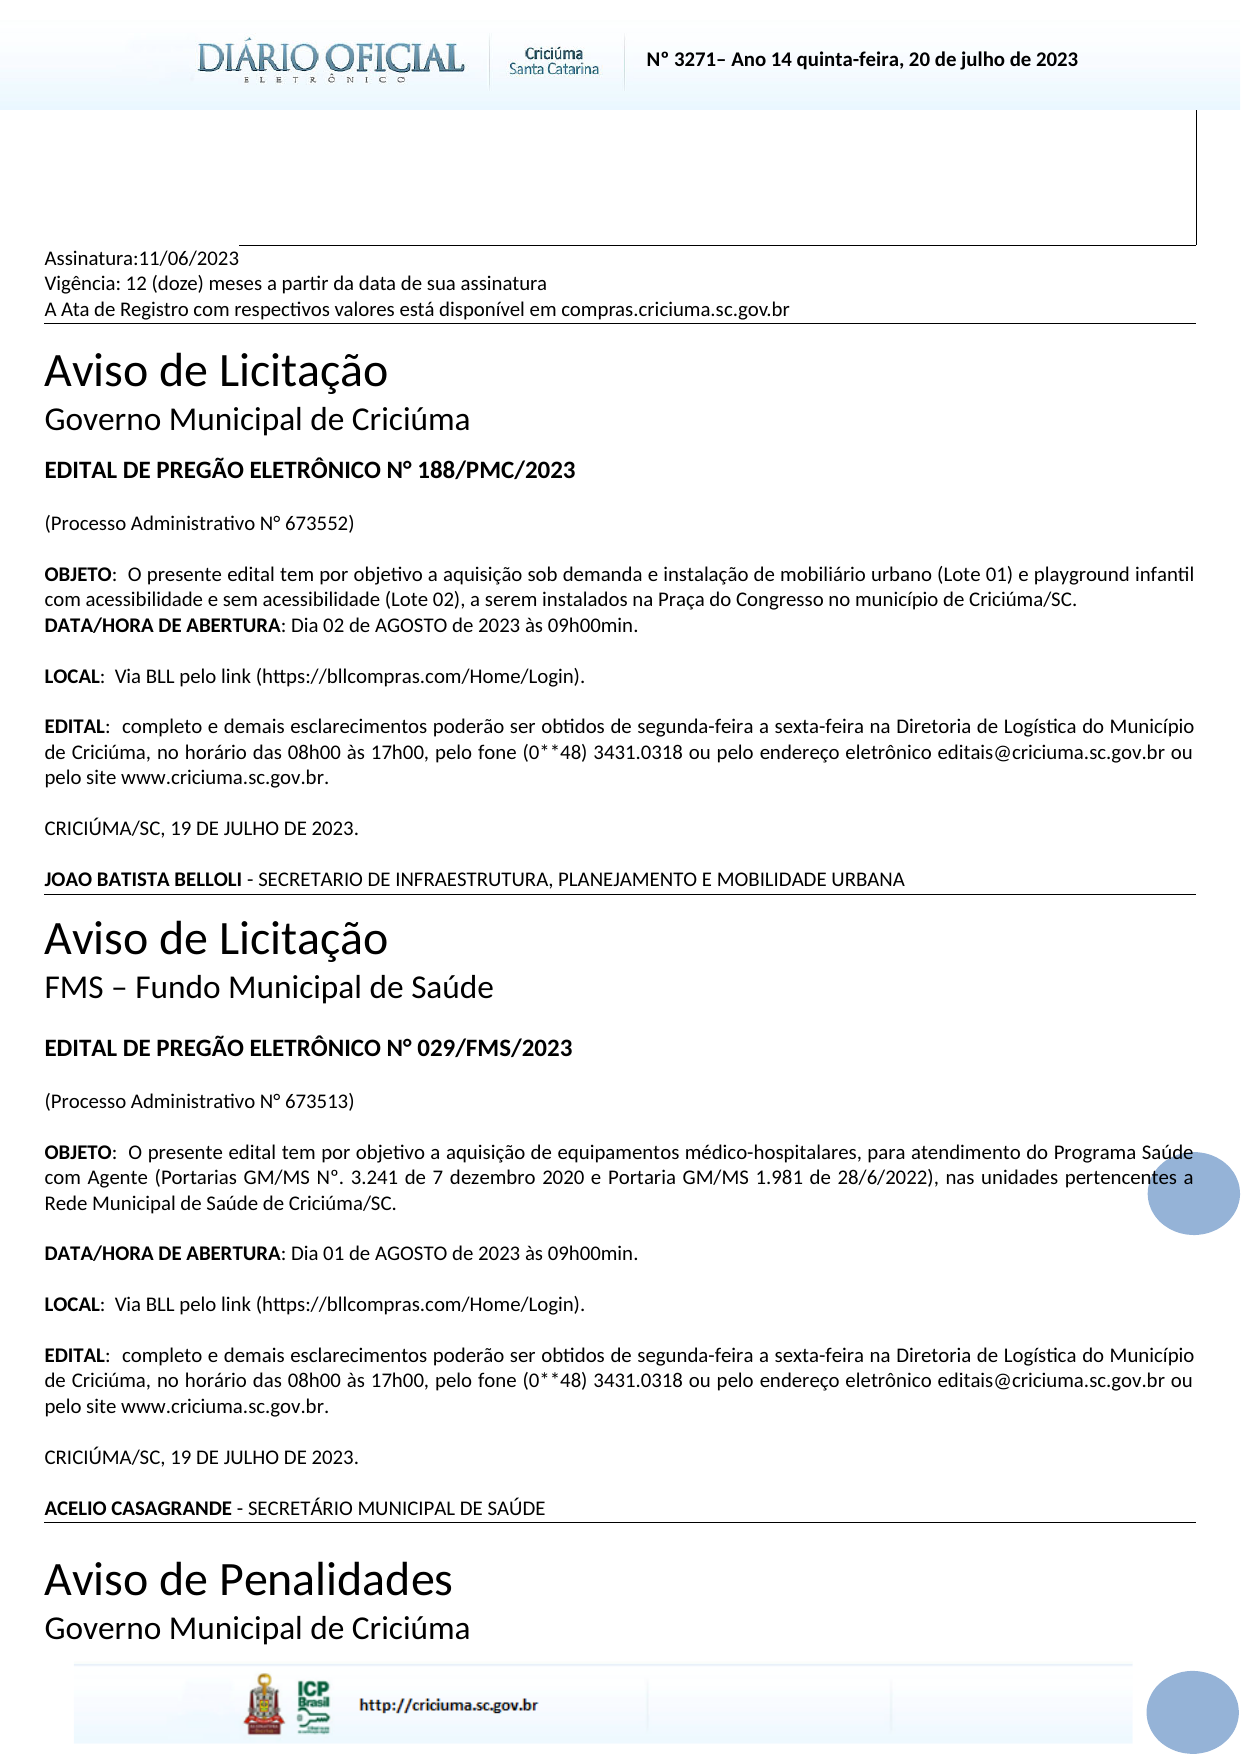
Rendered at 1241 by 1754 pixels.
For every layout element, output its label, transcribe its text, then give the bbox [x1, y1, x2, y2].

text CRICIÚMA/SC, 19 DE JULHO DE 2023. [44, 1444, 1196, 1469]
text ACELIO CASAGRANDE - SECRETÁRIO MUNICIPAL DE SAÚDE [44, 1495, 1196, 1522]
text EDITAL DE PREGÃO ELETRÔNICO N° 188/PMC/2023 [44, 454, 1196, 485]
text EDITAL: completo e demais esclarecimentos poderão ser obtidos de segunda-feira a sexta-feira na Diretoria de Logística do Município de Criciúma, no horário das 08h00 às 17h00, pelo fone (0**48) 3431.0318 ou pelo endereço eletrônico editais@criciuma.sc.gov.br ou pelo site www.criciuma.sc.gov.br. [44, 714, 1196, 790]
text FMS – Fundo Municipal de Saúde [44, 966, 1196, 1007]
text Governo Municipal de Criciúma [44, 398, 1196, 439]
text (Processo Administrativo N° 673552) [44, 510, 1196, 536]
text OBJETO: O presente edital tem por objetivo a aquisição de equipamentos médico-hospitalares, para atendimento do Programa Saúde com Agente (Portarias GM/MS Nº. 3.241 de 7 dezembro 2020 e Portaria GM/MS 1.981 de 28/6/2022), nas unidades pertencentes a Rede Municipal de Saúde de Criciúma/SC. [44, 1139, 1196, 1215]
text A Ata de Registro com respectivos valores está disponível em compras.criciuma.sc.gov.br [44, 296, 1196, 323]
text LOCAL: Via BLL pelo link (https://bllcompras.com/Home/Login). [44, 663, 1196, 688]
text Vigência: 12 (doze) meses a partir da data de sua assinatura [44, 271, 1196, 296]
text JOAO BATISTA BELLOLI - SECRETARIO DE INFRAESTRUTURA, PLANEJAMENTO E MOBILIDADE URBANA [44, 866, 1196, 894]
text Aviso de Licitação [44, 340, 1196, 398]
text EDITAL DE PREGÃO ELETRÔNICO N° 029/FMS/2023 [44, 1032, 1196, 1063]
text EDITAL: completo e demais esclarecimentos poderão ser obtidos de segunda-feira a sexta-feira na Diretoria de Logística do Município de Criciúma, no horário das 08h00 às 17h00, pelo fone (0**48) 3431.0318 ou pelo endereço eletrônico editais@criciuma.sc.gov.br ou pelo site www.criciuma.sc.gov.br. [44, 1342, 1196, 1418]
text Assinatura:11/06/2023 [44, 245, 1196, 271]
text DATA/HORA DE ABERTURA: Dia 01 de AGOSTO de 2023 às 09h00min. [44, 1241, 1196, 1266]
text OBJETO: O presente edital tem por objetivo a aquisição sob demanda e instalação de mobiliário urbano (Lote 01) e playground infantil com acessibilidade e sem acessibilidade (Lote 02), a serem instalados na Praça do Congresso no município de Criciúma/SC. [44, 561, 1196, 612]
text Governo Municipal de Criciúma [44, 1607, 1196, 1648]
text (Processo Administrativo N° 673513) [44, 1088, 1196, 1113]
text CRICIÚMA/SC, 19 DE JULHO DE 2023. [44, 815, 1196, 841]
text LOCAL: Via BLL pelo link (https://bllcompras.com/Home/Login). [44, 1291, 1196, 1317]
text Aviso de Licitação [44, 907, 1196, 966]
text DATA/HORA DE ABERTURA: Dia 02 de AGOSTO de 2023 às 09h00min. [44, 612, 1196, 637]
text Aviso de Penalidades [44, 1549, 1196, 1607]
